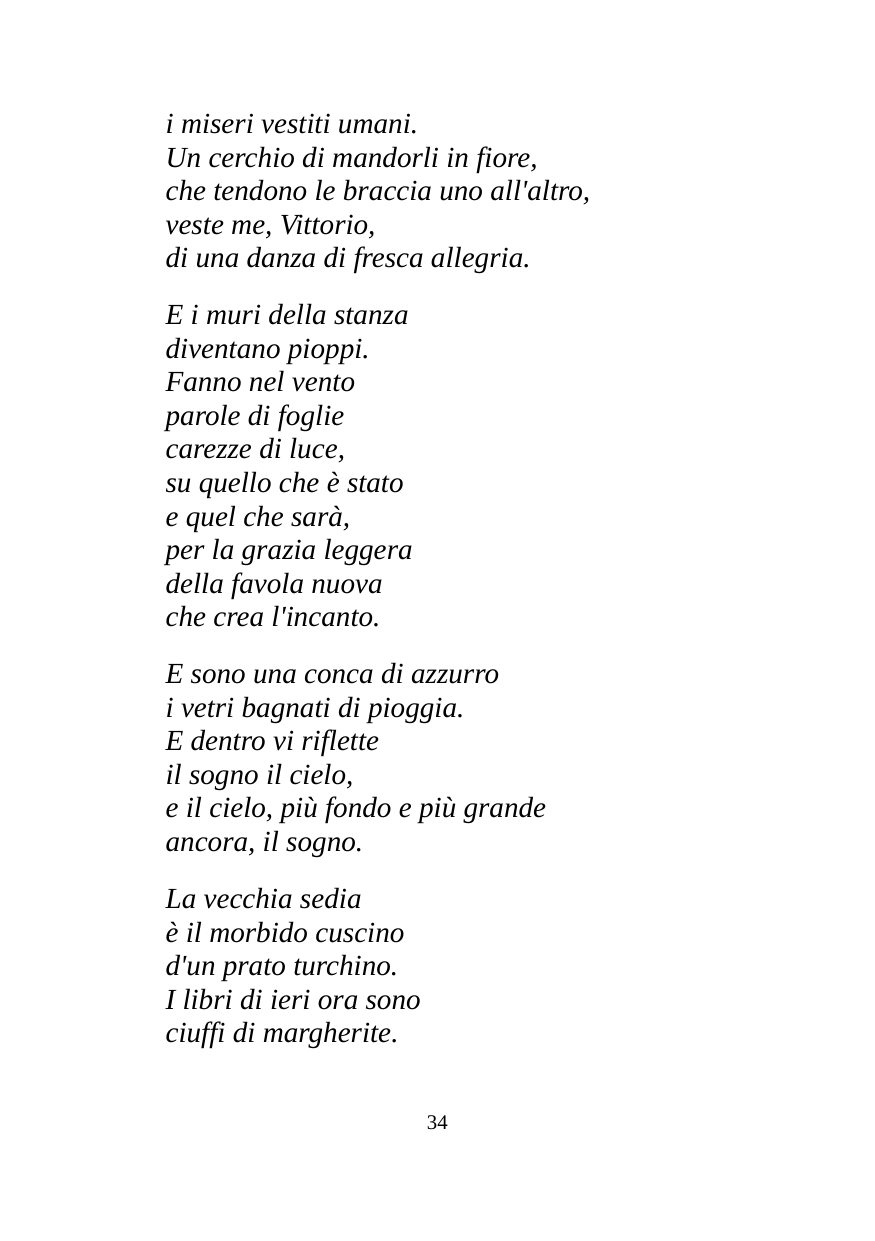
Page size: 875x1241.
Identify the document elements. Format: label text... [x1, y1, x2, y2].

text E i muri della stanza diventano pioppi. Fanno nel vento parole di foglie carezze di luce, su quello che è stato e quel che sarà, per la grazia leggera della favola nuova che crea l'incanto. [165, 297, 768, 633]
text E sono una conca di azzurro i vetri bagnati di pioggia. E dentro vi riflette il sogno il cielo, e il cielo, più fondo e più grande ancora, il sogno. [165, 656, 768, 858]
text i miseri vestiti umani. Un cerchio di mandorli in fiore, che tendono le braccia uno all'altro, veste me, Vittorio, di una danza di fresca allegria. [165, 106, 768, 274]
text La vecchia sedia è il morbido cuscino d'un prato turchino. I libri di ieri ora sono ciuffi di margherite. [165, 881, 768, 1049]
